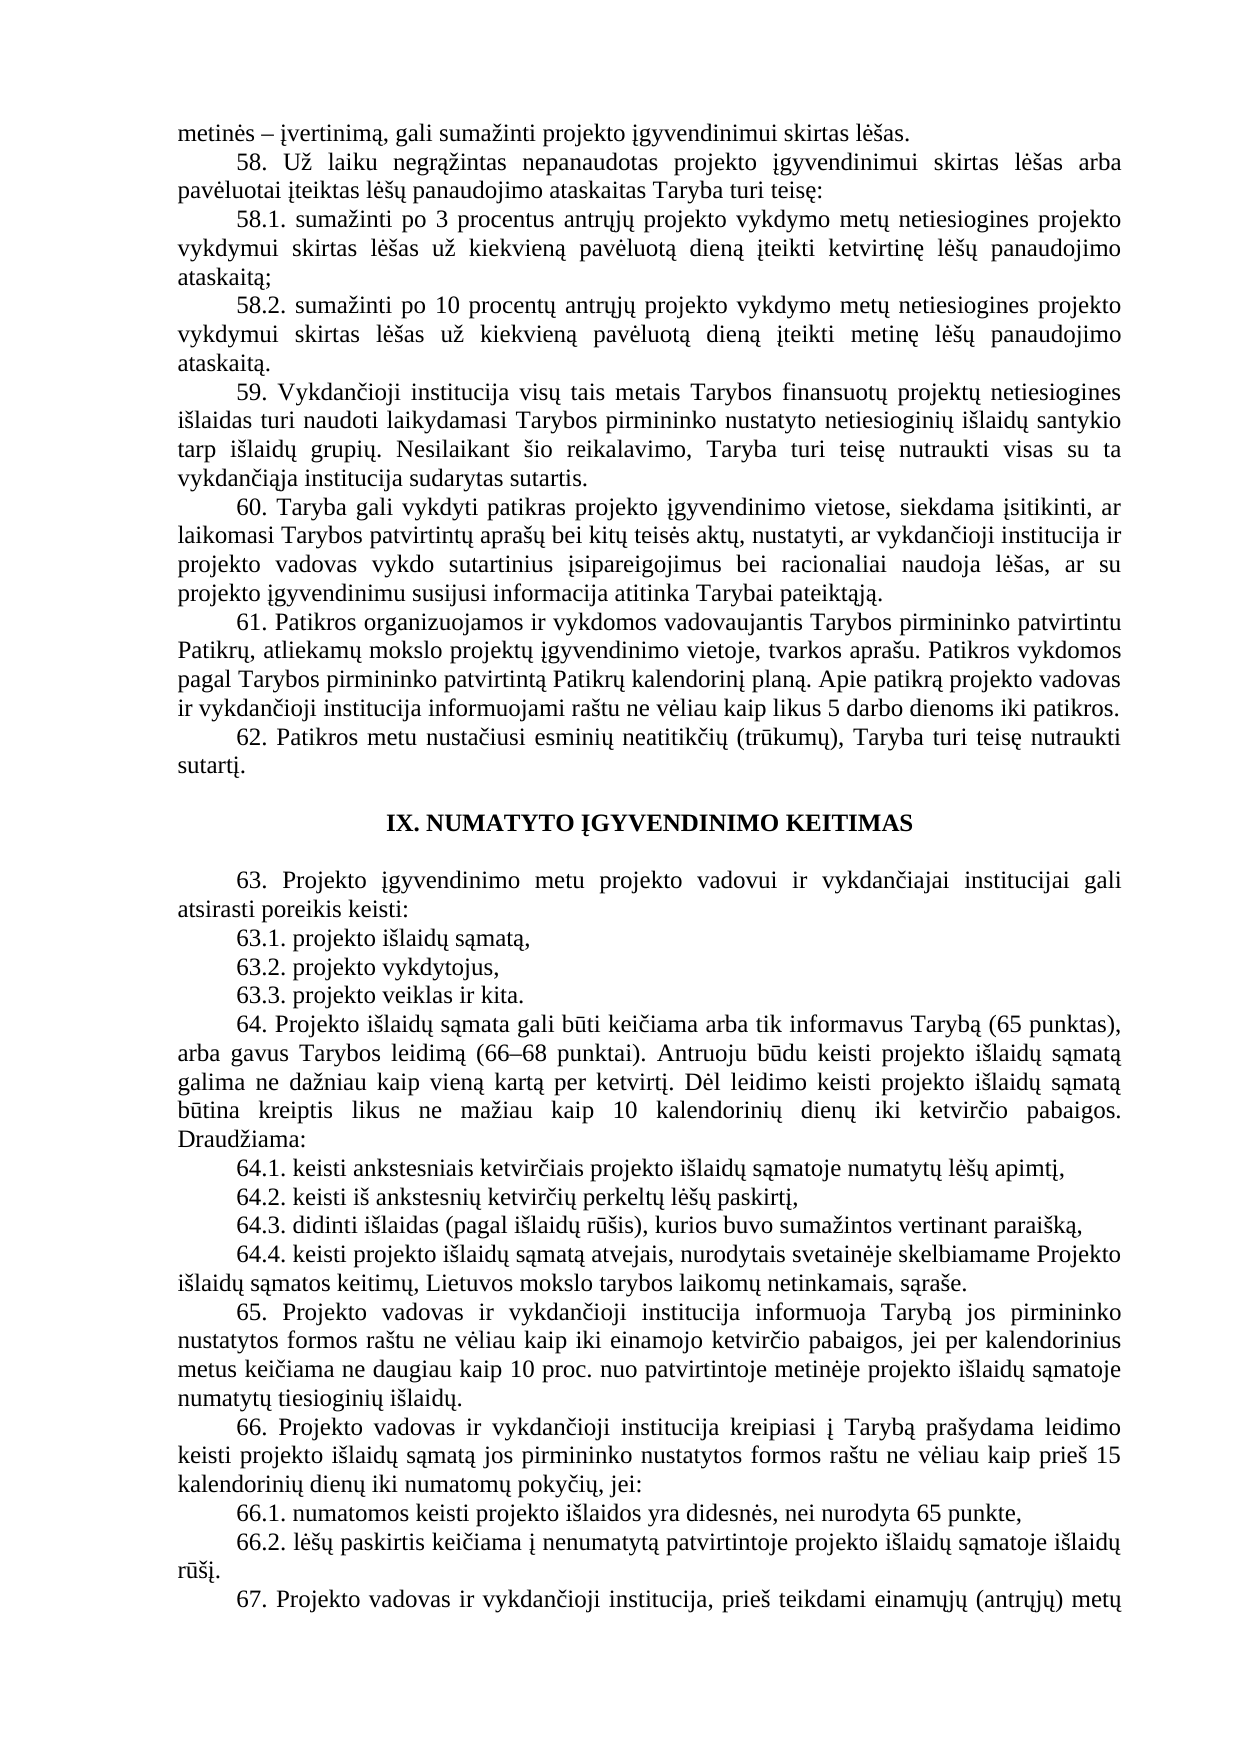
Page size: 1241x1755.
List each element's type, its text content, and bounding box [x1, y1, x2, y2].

text 60. Taryba gali vykdyti patikras projekto įgyvendinimo vietose, siekdama įsitikinti, ar laikomasi Tarybos patvirtintų aprašų bei kitų teisės aktų, nustatyti, ar vykdančioji institucija ir projekto vadovas vykdo sutartinius įsipareigojimus bei racionaliai naudoja lėšas, ar su projekto įgyvendinimu susijusi informacija atitinka Tarybai pateiktąją. [177, 492, 1122, 607]
text 64.2. keisti iš ankstesnių ketvirčių perkeltų lėšų paskirtį, [177, 1182, 1122, 1211]
text 64.4. keisti projekto išlaidų sąmatą atvejais, nurodytais svetainėje skelbiamame Projekto išlaidų sąmatos keitimų, Lietuvos mokslo tarybos laikomų netinkamais, sąraše. [177, 1239, 1122, 1297]
text 58.2. sumažinti po 10 procentų antrųjų projekto vykdymo metų netiesiogines projekto vykdymui skirtas lėšas už kiekvieną pavėluotą dieną įteikti metinę lėšų panaudojimo ataskaitą. [177, 291, 1122, 377]
text 67. Projekto vadovas ir vykdančioji institucija, prieš teikdami einamųjų (antrųjų) metų [177, 1584, 1122, 1613]
text 64. Projekto išlaidų sąmata gali būti keičiama arba tik informavus Tarybą (65 punktas), arba gavus Tarybos leidimą (66–68 punktai). Antruoju būdu keisti projekto išlaidų sąmatą galima ne dažniau kaip vieną kartą per ketvirtį. Dėl leidimo keisti projekto išlaidų sąmatą būtina kreiptis likus ne mažiau kaip 10 kalendorinių dienų iki ketvirčio pabaigos. Draudžiama: [177, 1009, 1122, 1153]
text 63.3. projekto veiklas ir kita. [177, 981, 1122, 1009]
text 63. Projekto įgyvendinimo metu projekto vadovui ir vykdančiajai institucijai gali atsirasti poreikis keisti: [177, 866, 1122, 923]
text 64.3. didinti išlaidas (pagal išlaidų rūšis), kurios buvo sumažintos vertinant paraišką, [177, 1211, 1122, 1239]
text 59. Vykdančioji institucija visų tais metais Tarybos finansuotų projektų netiesiogines išlaidas turi naudoti laikydamasi Tarybos pirmininko nustatyto netiesioginių išlaidų santykio tarp išlaidų grupių. Nesilaikant šio reikalavimo, Taryba turi teisę nutraukti visas su ta vykdančiąja institucija sudarytas sutartis. [177, 377, 1122, 492]
text 65. Projekto vadovas ir vykdančioji institucija informuoja Tarybą jos pirmininko nustatytos formos raštu ne vėliau kaip iki einamojo ketvirčio pabaigos, jei per kalendorinius metus keičiama ne daugiau kaip 10 proc. nuo patvirtintoje metinėje projekto išlaidų sąmatoje numatytų tiesioginių išlaidų. [177, 1297, 1122, 1412]
text 66. Projekto vadovas ir vykdančioji institucija kreipiasi į Tarybą prašydama leidimo keisti projekto išlaidų sąmatą jos pirmininko nustatytos formos raštu ne vėliau kaip prieš 15 kalendorinių dienų iki numatomų pokyčių, jei: [177, 1412, 1122, 1498]
text IX. NUMATYTO ĮGYVENDINIMO KEITIMAS [177, 808, 1122, 837]
text 66.2. lėšų paskirtis keičiama į nenumatytą patvirtintoje projekto išlaidų sąmatoje išlaidų rūšį. [177, 1527, 1122, 1584]
text 58.1. sumažinti po 3 procentus antrųjų projekto vykdymo metų netiesiogines projekto vykdymui skirtas lėšas už kiekvieną pavėluotą dieną įteikti ketvirtinę lėšų panaudojimo ataskaitą; [177, 204, 1122, 291]
text metinės – įvertinimą, gali sumažinti projekto įgyvendinimui skirtas lėšas. [177, 118, 1122, 147]
text 62. Patikros metu nustačiusi esminių neatitikčių (trūkumų), Taryba turi teisę nutraukti sutartį. [177, 722, 1122, 779]
text 58. Už laiku negrąžintas nepanaudotas projekto įgyvendinimui skirtas lėšas arba pavėluotai įteiktas lėšų panaudojimo ataskaitas Taryba turi teisę: [177, 147, 1122, 204]
text 61. Patikros organizuojamos ir vykdomos vadovaujantis Tarybos pirmininko patvirtintu Patikrų, atliekamų mokslo projektų įgyvendinimo vietoje, tvarkos aprašu. Patikros vykdomos pagal Tarybos pirmininko patvirtintą Patikrų kalendorinį planą. Apie patikrą projekto vadovas ir vykdančioji institucija informuojami raštu ne vėliau kaip likus 5 darbo dienoms iki patikros. [177, 607, 1122, 722]
text 63.2. projekto vykdytojus, [177, 952, 1122, 981]
text 63.1. projekto išlaidų sąmatą, [177, 923, 1122, 952]
text 66.1. numatomos keisti projekto išlaidos yra didesnės, nei nurodyta 65 punkte, [177, 1498, 1122, 1527]
text 64.1. keisti ankstesniais ketvirčiais projekto išlaidų sąmatoje numatytų lėšų apimtį, [177, 1153, 1122, 1182]
